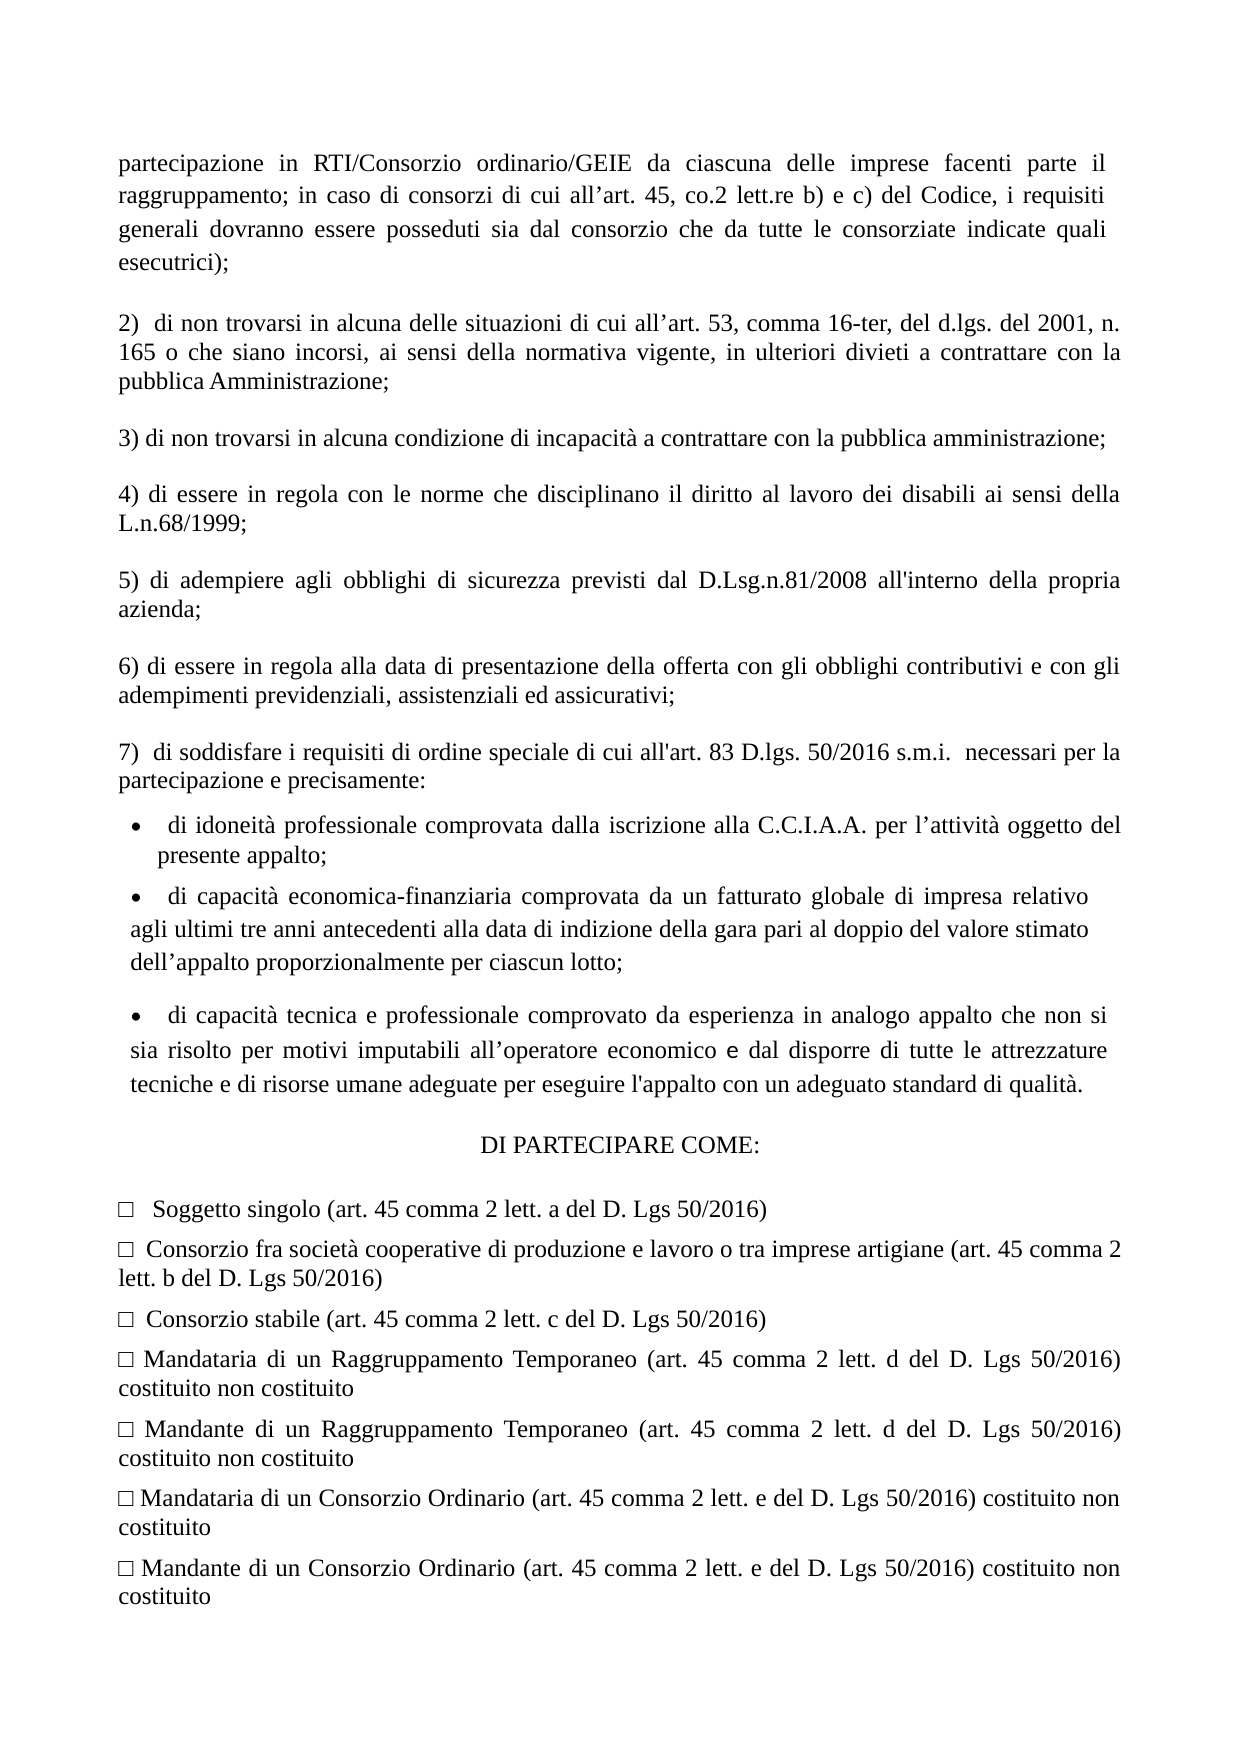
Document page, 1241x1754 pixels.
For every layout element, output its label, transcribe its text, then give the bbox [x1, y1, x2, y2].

text 3) di non trovarsi in alcuna condizione di incapacità a contrattare con la pubblica amministrazione; [118, 423, 1122, 451]
text 5) di adempiere agli obblighi di sicurezza previsti dal D.Lsg.n.81/2008 all'interno della propria azienda; [118, 565, 1122, 622]
text □ Consorzio stabile (art. 45 comma 2 lett. c del D. Lgs 50/2016) [118, 1304, 1122, 1333]
text □ Mandataria di un Raggruppamento Temporaneo (art. 45 comma 2 lett. d del D. Lgs 50/2016) costituito non costituito [118, 1344, 1122, 1402]
text □ Consorzio fra società cooperative di produzione e lavoro o tra imprese artigiane (art. 45 comma 2 lett. b del D. Lgs 50/2016) [118, 1234, 1122, 1292]
list di capacità tecnica e professionale comprovato da esperienza in analogo appalto che non si sia risolto per motivi imputabili all’operatore economico e dal disporre di tutte le attrezzature tecniche e di risorse umane adeguate per eseguire l'appalto con un adeguato standard di qualità. [93, 1000, 1108, 1097]
text □ Mandataria di un Consorzio Ordinario (art. 45 comma 2 lett. e del D. Lgs 50/2016) costituito non costituito [118, 1483, 1122, 1541]
text 4) di essere in regola con le norme che disciplinano il diritto al lavoro dei disabili ai sensi della L.n.68/1999; [118, 479, 1122, 537]
list di capacità economica-finanziaria comprovata da un fatturato globale di impresa relativo agli ultimi tre anni antecedenti alla data di indizione della gara pari al doppio del valore stimato dell’appalto proporzionalmente per ciascun lotto; [93, 881, 1089, 976]
text 7) di soddisfare i requisiti di ordine speciale di cui all'art. 83 D.lgs. 50/2016 s.m.i. necessari per la partecipazione e precisamente: [118, 737, 1122, 794]
text □ Mandante di un Raggruppamento Temporaneo (art. 45 comma 2 lett. d del D. Lgs 50/2016) costituito non costituito [118, 1414, 1122, 1471]
text □ Mandante di un Consorzio Ordinario (art. 45 comma 2 lett. e del D. Lgs 50/2016) costituito non costituito [118, 1553, 1122, 1610]
text partecipazione in RTI/Consorzio ordinario/GEIE da ciascuna delle imprese facenti parte il raggruppamento; in caso di consorzi di cui all’art. 45, co.2 lett.re b) e c) del Codice, i requisiti generali dovranno essere posseduti sia dal consorzio che da tutte le consorziate indicate quali esecutrici); [118, 148, 1107, 275]
text 6) di essere in regola alla data di presentazione della offerta con gli obblighi contributivi e con gli adempimenti previdenziali, assistenziali ed assicurativi; [118, 651, 1122, 709]
text 2) di non trovarsi in alcuna delle situazioni di cui all’art. 53, comma 16-ter, del d.lgs. del 2001, n. 165 o che siano incorsi, ai sensi della normativa vigente, in ulteriori divieti a contrattare con la pubblica Amministrazione; [118, 308, 1122, 395]
list di idoneità professionale comprovata dalla iscrizione alla C.C.I.A.A. per l’attività oggetto del presente appalto; [119, 811, 1122, 868]
text Di partecipare come: [118, 1130, 1122, 1159]
text □ Soggetto singolo (art. 45 comma 2 lett. a del D. Lgs 50/2016) [118, 1194, 1122, 1223]
